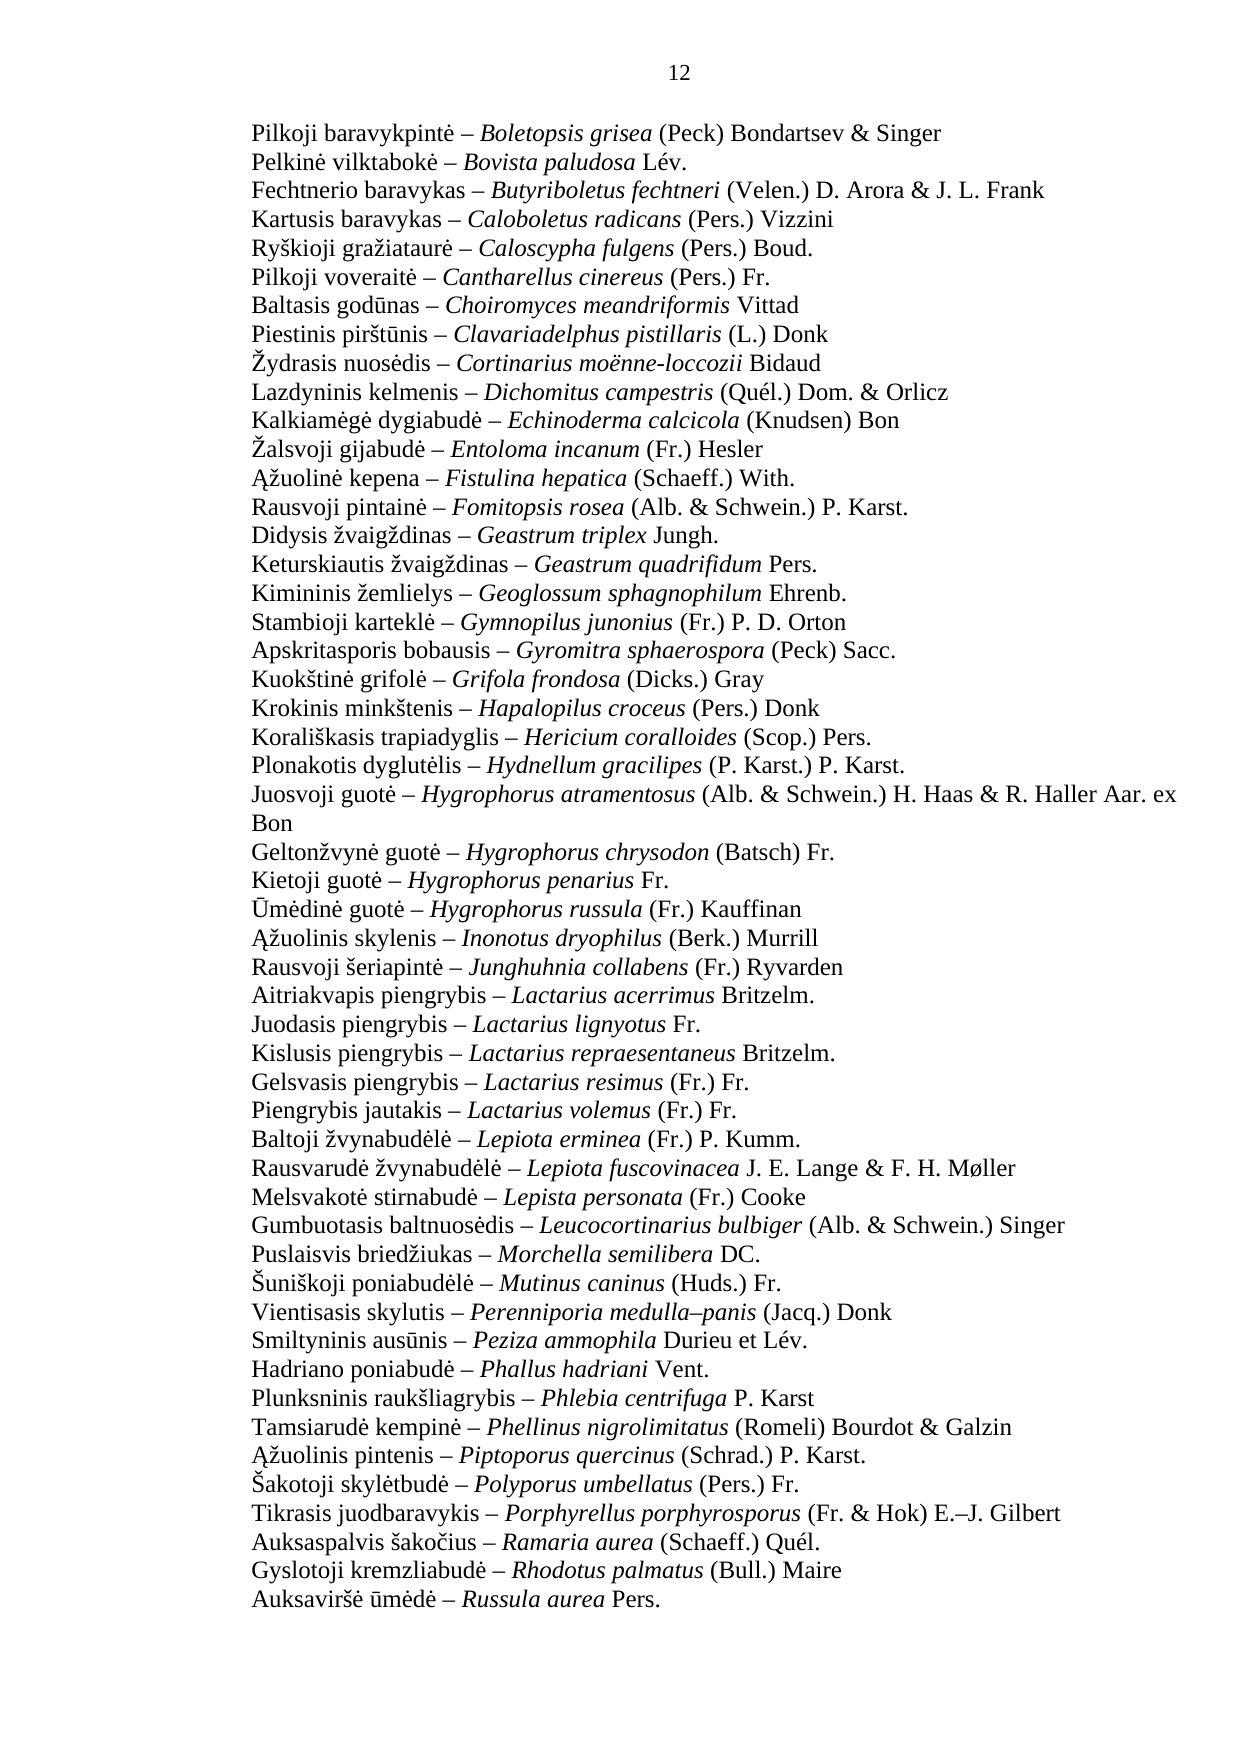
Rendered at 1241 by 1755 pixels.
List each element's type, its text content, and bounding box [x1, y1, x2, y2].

text Puslaisvis briedžiukas – Morchella semilibera DC. [177, 1239, 1181, 1268]
text Keturskiautis žvaigždinas – Geastrum quadrifidum Pers. [177, 549, 1181, 578]
text Ąžuolinis pintenis – Piptoporus quercinus (Schrad.) P. Karst. [177, 1441, 1181, 1469]
text Geltonžvynė guotė – Hygrophorus chrysodon (Batsch) Fr. [177, 837, 1181, 866]
text Auksaviršė ūmėdė – Russula aurea Pers. [177, 1584, 1181, 1613]
text Tikrasis juodbaravykis – Porphyrellus porphyrosporus (Fr. & Hok) E.–J. Gilbert Auksaspalvis šakočius – Ramaria aurea (Schaeff.) Quél. [251, 1498, 1181, 1556]
text Smiltyninis ausūnis – Peziza ammophila Durieu et Lév. [177, 1326, 1181, 1354]
text Fechtnerio baravykas – Butyriboletus fechtneri (Velen.) D. Arora & J. L. Frank [177, 176, 1181, 204]
text Gelsvasis piengrybis – Lactarius resimus (Fr.) Fr. [177, 1067, 1181, 1096]
text Tamsiarudė kempinė – Phellinus nigrolimitatus (Romeli) Bourdot & Galzin [177, 1412, 1181, 1441]
text Kuokštinė grifolė – Grifola frondosa (Dicks.) Gray [177, 664, 1181, 693]
text Juodasis piengrybis – Lactarius lignyotus Fr. [177, 1009, 1181, 1038]
text Šuniškoji poniabudėlė – Mutinus caninus (Huds.) Fr. [177, 1268, 1181, 1297]
text Vientisasis skylutis – Perenniporia medulla–panis (Jacq.) Donk [177, 1297, 1181, 1326]
text Rausvoji šeriapintė – Junghuhnia collabens (Fr.) Ryvarden [177, 952, 1181, 981]
text Krokinis minkštenis – Hapalopilus croceus (Pers.) Donk [177, 693, 1181, 722]
text Pilkoji baravykpintė – Boletopsis grisea (Peck) Bondartsev & Singer [177, 118, 1181, 147]
text Pilkoji voveraitė – Cantharellus cinereus (Pers.) Fr. [177, 262, 1181, 291]
text Kimininis žemlielys – Geoglossum sphagnophilum Ehrenb. [177, 578, 1181, 607]
text Plonakotis dyglutėlis – Hydnellum gracilipes (P. Karst.) P. Karst. [177, 751, 1181, 779]
text Juosvoji guotė – Hygrophorus atramentosus (Alb. & Schwein.) H. Haas & R. Haller Aar. ex Bon [251, 779, 1181, 837]
text Ryškioji gražiataurė – Caloscypha fulgens (Pers.) Boud. [177, 233, 1181, 262]
text Pelkinė vilktabokė – Bovista paludosa Lév. [177, 147, 1181, 176]
text Žydrasis nuosėdis – Cortinarius moënne-loccozii Bidaud [177, 348, 1181, 377]
text Rausvoji pintainė – Fomitopsis rosea (Alb. & Schwein.) P. Karst. [177, 492, 1181, 521]
text Baltasis godūnas – Choiromyces meandriformis Vittad [177, 291, 1181, 319]
text Piestinis pirštūnis – Clavariadelphus pistillaris (L.) Donk [177, 319, 1181, 348]
text Didysis žvaigždinas – Geastrum triplex Jungh. [177, 521, 1181, 549]
text Kalkiamėgė dygiabudė – Echinoderma calcicola (Knudsen) Bon [177, 406, 1181, 434]
text Korališkasis trapiadyglis – Hericium coralloides (Scop.) Pers. [177, 722, 1181, 751]
text Kislusis piengrybis – Lactarius repraesentaneus Britzelm. [177, 1038, 1181, 1067]
text Kietoji guotė – Hygrophorus penarius Fr. [177, 866, 1181, 894]
text Šakotoji skylėtbudė – Polyporus umbellatus (Pers.) Fr. [177, 1469, 1181, 1498]
text Lazdyninis kelmenis – Dichomitus campestris (Quél.) Dom. & Orlicz [177, 377, 1181, 406]
text Žalsvoji gijabudė – Entoloma incanum (Fr.) Hesler [177, 434, 1181, 463]
text Stambioji karteklė – Gymnopilus junonius (Fr.) P. D. Orton [177, 607, 1181, 636]
text Ąžuolinis skylenis – Inonotus dryophilus (Berk.) Murrill [177, 923, 1181, 952]
text Melsvakotė stirnabudė – Lepista personata (Fr.) Cooke [177, 1182, 1181, 1211]
text Ąžuolinė kepena – Fistulina hepatica (Schaeff.) With. [177, 463, 1181, 492]
text Hadriano poniabudė – Phallus hadriani Vent. [177, 1354, 1181, 1383]
text Rausvarudė žvynabudėlė – Lepiota fuscovinacea J. E. Lange & F. H. Møller [177, 1153, 1181, 1182]
text Aitriakvapis piengrybis – Lactarius acerrimus Britzelm. [177, 981, 1181, 1009]
text Gyslotoji kremzliabudė – Rhodotus palmatus (Bull.) Maire [177, 1556, 1181, 1584]
text Gumbuotasis baltnuosėdis – Leucocortinarius bulbiger (Alb. & Schwein.) Singer [177, 1211, 1181, 1239]
text Piengrybis jautakis – Lactarius volemus (Fr.) Fr. [177, 1096, 1181, 1124]
text Kartusis baravykas – Caloboletus radicans (Pers.) Vizzini [177, 204, 1181, 233]
text Apskritasporis bobausis – Gyromitra sphaerospora (Peck) Sacc. [177, 636, 1181, 664]
text Plunksninis raukšliagrybis – Phlebia centrifuga P. Karst [177, 1383, 1181, 1412]
text Baltoji žvynabudėlė – Lepiota erminea (Fr.) P. Kumm. [177, 1124, 1181, 1153]
text Ūmėdinė guotė – Hygrophorus russula (Fr.) Kauffinan [177, 894, 1181, 923]
